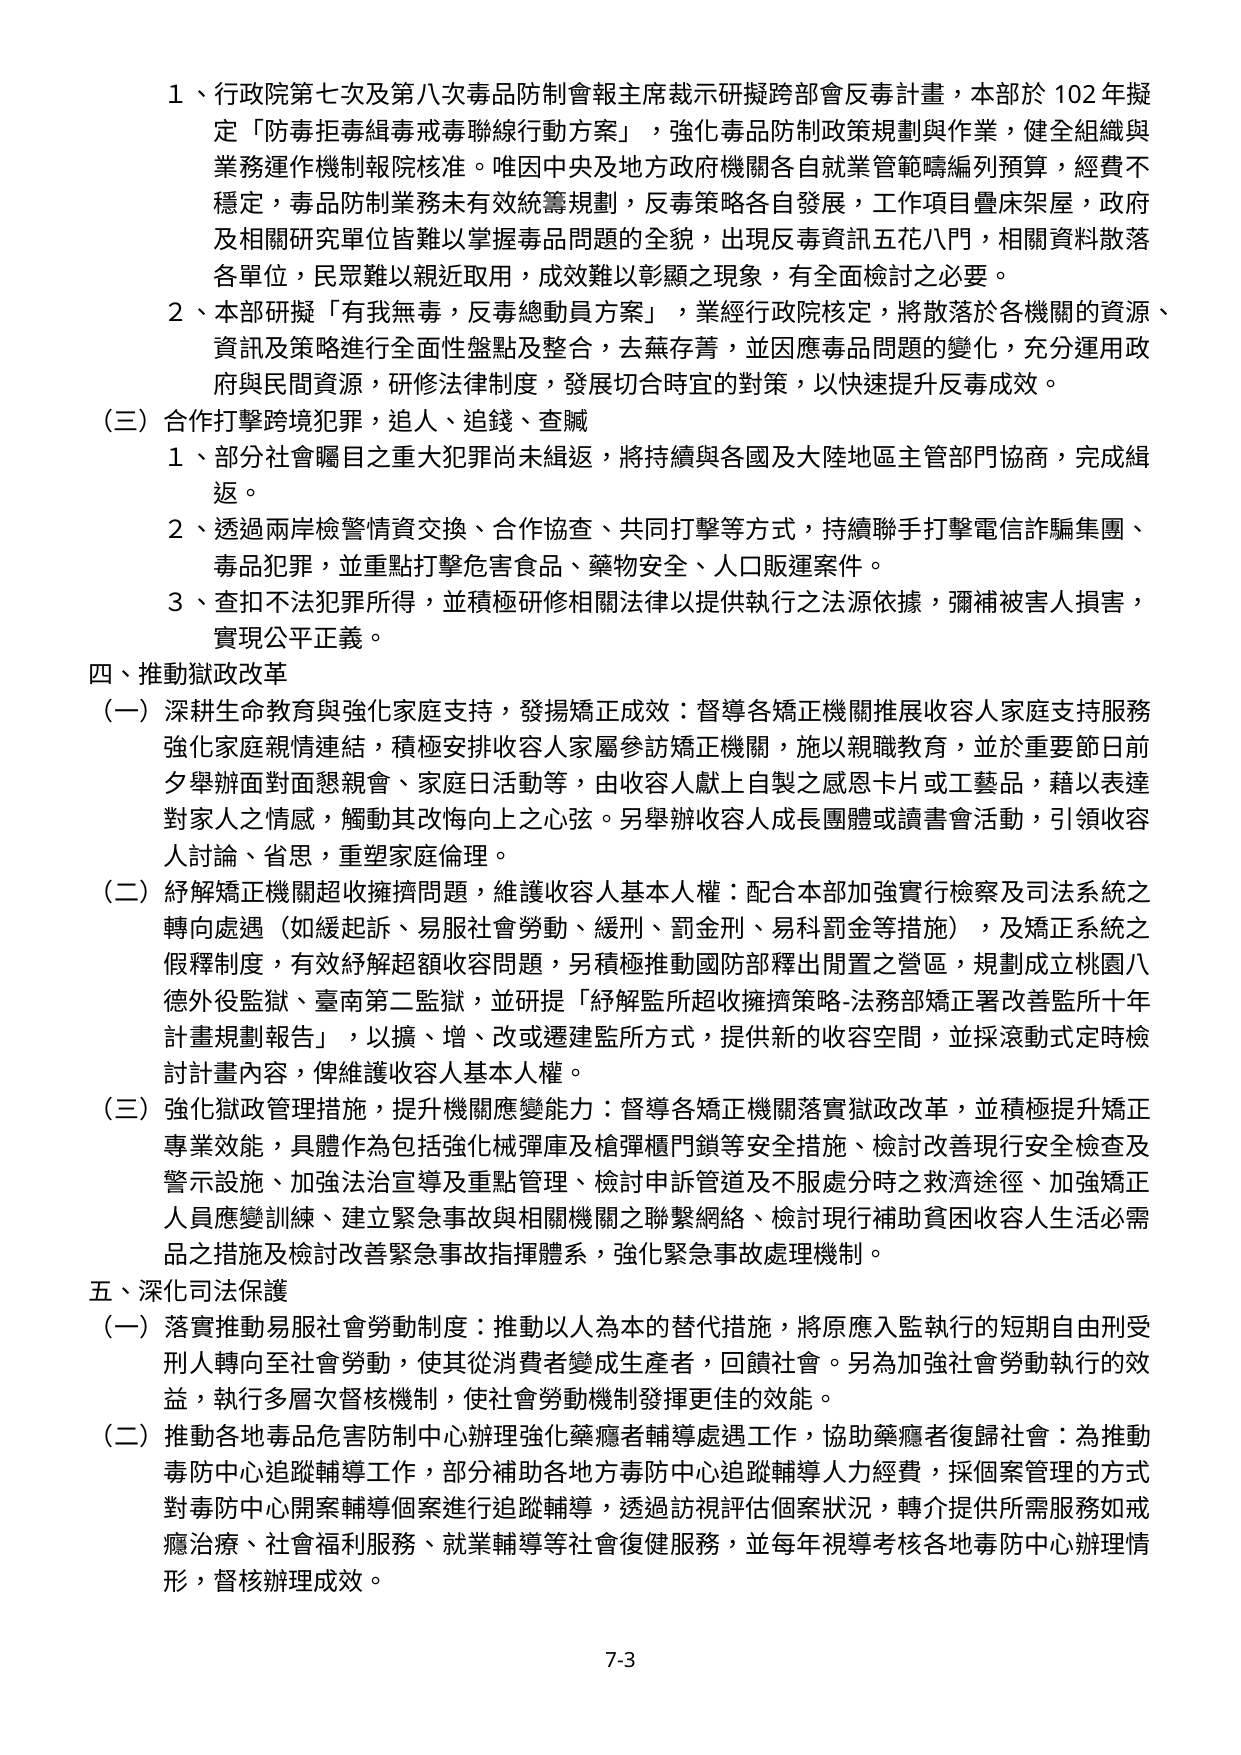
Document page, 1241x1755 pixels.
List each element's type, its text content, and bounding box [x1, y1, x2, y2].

text （三）強化獄政管理措施，提升機關應變能力：督導各矯正機關落實獄政改革，並積極提升矯正專業效能，具體作為包括強化械彈庫及槍彈櫃門鎖等安全措施、檢討改善現行安全檢查及警示設施、加強法治宣導及重點管理、檢討申訴管道及不服處分時之救濟途徑、加強矯正人員應變訓練、建立緊急事故與相關機關之聯繫網絡、檢討現行補助貧困收容人生活必需品之措施及檢討改善緊急事故指揮體系，強化緊急事故處理機制。 [89, 1090, 1152, 1271]
text 四、推動獄政改革 [89, 655, 1152, 691]
text ３、查扣不法犯罪所得，並積極研修相關法律以提供執行之法源依據，彌補被害人損害，實現公平正義。 [164, 582, 1152, 655]
text １、行政院第七次及第八次毒品防制會報主席裁示研擬跨部會反毒計畫，本部於102年擬定「防毒拒毒緝毒戒毒聯線行動方案」，強化毒品防制政策規劃與作業，健全組織與業務運作機制報院核准。唯因中央及地方政府機關各自就業管範疇編列預算，經費不穩定，毒品防制業務未有效統籌規劃，反毒策略各自發展，工作項目疊床架屋，政府及相關研究單位皆難以掌握毒品問題的全貌，出現反毒資訊五花八門，相關資料散落各單位，民眾難以親近取用，成效難以彰顯之現象，有全面檢討之必要。 [164, 75, 1152, 292]
text （三）合作打擊跨境犯罪，追人、追錢、查贓 [89, 401, 1152, 437]
text 五、深化司法保護 [89, 1271, 1152, 1307]
text （一）落實推動易服社會勞動制度：推動以人為本的替代措施，將原應入監執行的短期自由刑受刑人轉向至社會勞動，使其從消費者變成生產者，回饋社會。另為加強社會勞動執行的效益，執行多層次督核機制，使社會勞動機制發揮更佳的效能。 [89, 1307, 1152, 1416]
text ２、透過兩岸檢警情資交換、合作協查、共同打擊等方式，持續聯手打擊電信詐騙集團、毒品犯罪，並重點打擊危害食品、藥物安全、人口販運案件。 [164, 510, 1152, 582]
text １、部分社會矚目之重大犯罪尚未緝返，將持續與各國及大陸地區主管部門協商，完成緝返。 [164, 437, 1152, 510]
text ２、本部研擬「有我無毒，反毒總動員方案」，業經行政院核定，將散落於各機關的資源、資訊及策略進行全面性盤點及整合，去蕪存菁，並因應毒品問題的變化，充分運用政府與民間資源，研修法律制度，發展切合時宜的對策，以快速提升反毒成效。 [164, 292, 1152, 401]
text （二）紓解矯正機關超收擁擠問題，維護收容人基本人權：配合本部加強實行檢察及司法系統之轉向處遇（如緩起訴、易服社會勞動、緩刑、罰金刑、易科罰金等措施），及矯正系統之假釋制度，有效紓解超額收容問題，另積極推動國防部釋出閒置之營區，規劃成立桃園八德外役監獄、臺南第二監獄，並研提「紓解監所超收擁擠策略-法務部矯正署改善監所十年計畫規劃報告」，以擴、增、改或遷建監所方式，提供新的收容空間，並採滾動式定時檢討計畫內容，俾維護收容人基本人權。 [89, 872, 1152, 1090]
text （二）推動各地毒品危害防制中心辦理強化藥癮者輔導處遇工作，協助藥癮者復歸社會：為推動毒防中心追蹤輔導工作，部分補助各地方毒防中心追蹤輔導人力經費，採個案管理的方式對毒防中心開案輔導個案進行追蹤輔導，透過訪視評估個案狀況，轉介提供所需服務如戒癮治療、社會福利服務、就業輔導等社會復健服務，並每年視導考核各地毒防中心辦理情形，督核辦理成效。 [89, 1416, 1152, 1597]
text （一）深耕生命教育與強化家庭支持，發揚矯正成效：督導各矯正機關推展收容人家庭支持服務，強化家庭親情連結，積極安排收容人家屬參訪矯正機關，施以親職教育，並於重要節日前夕舉辦面對面懇親會、家庭日活動等，由收容人獻上自製之感恩卡片或工藝品，藉以表達對家人之情感，觸動其改悔向上之心弦。另舉辦收容人成長團體或讀書會活動，引領收容人討論、省思，重塑家庭倫理。 [89, 691, 1152, 872]
